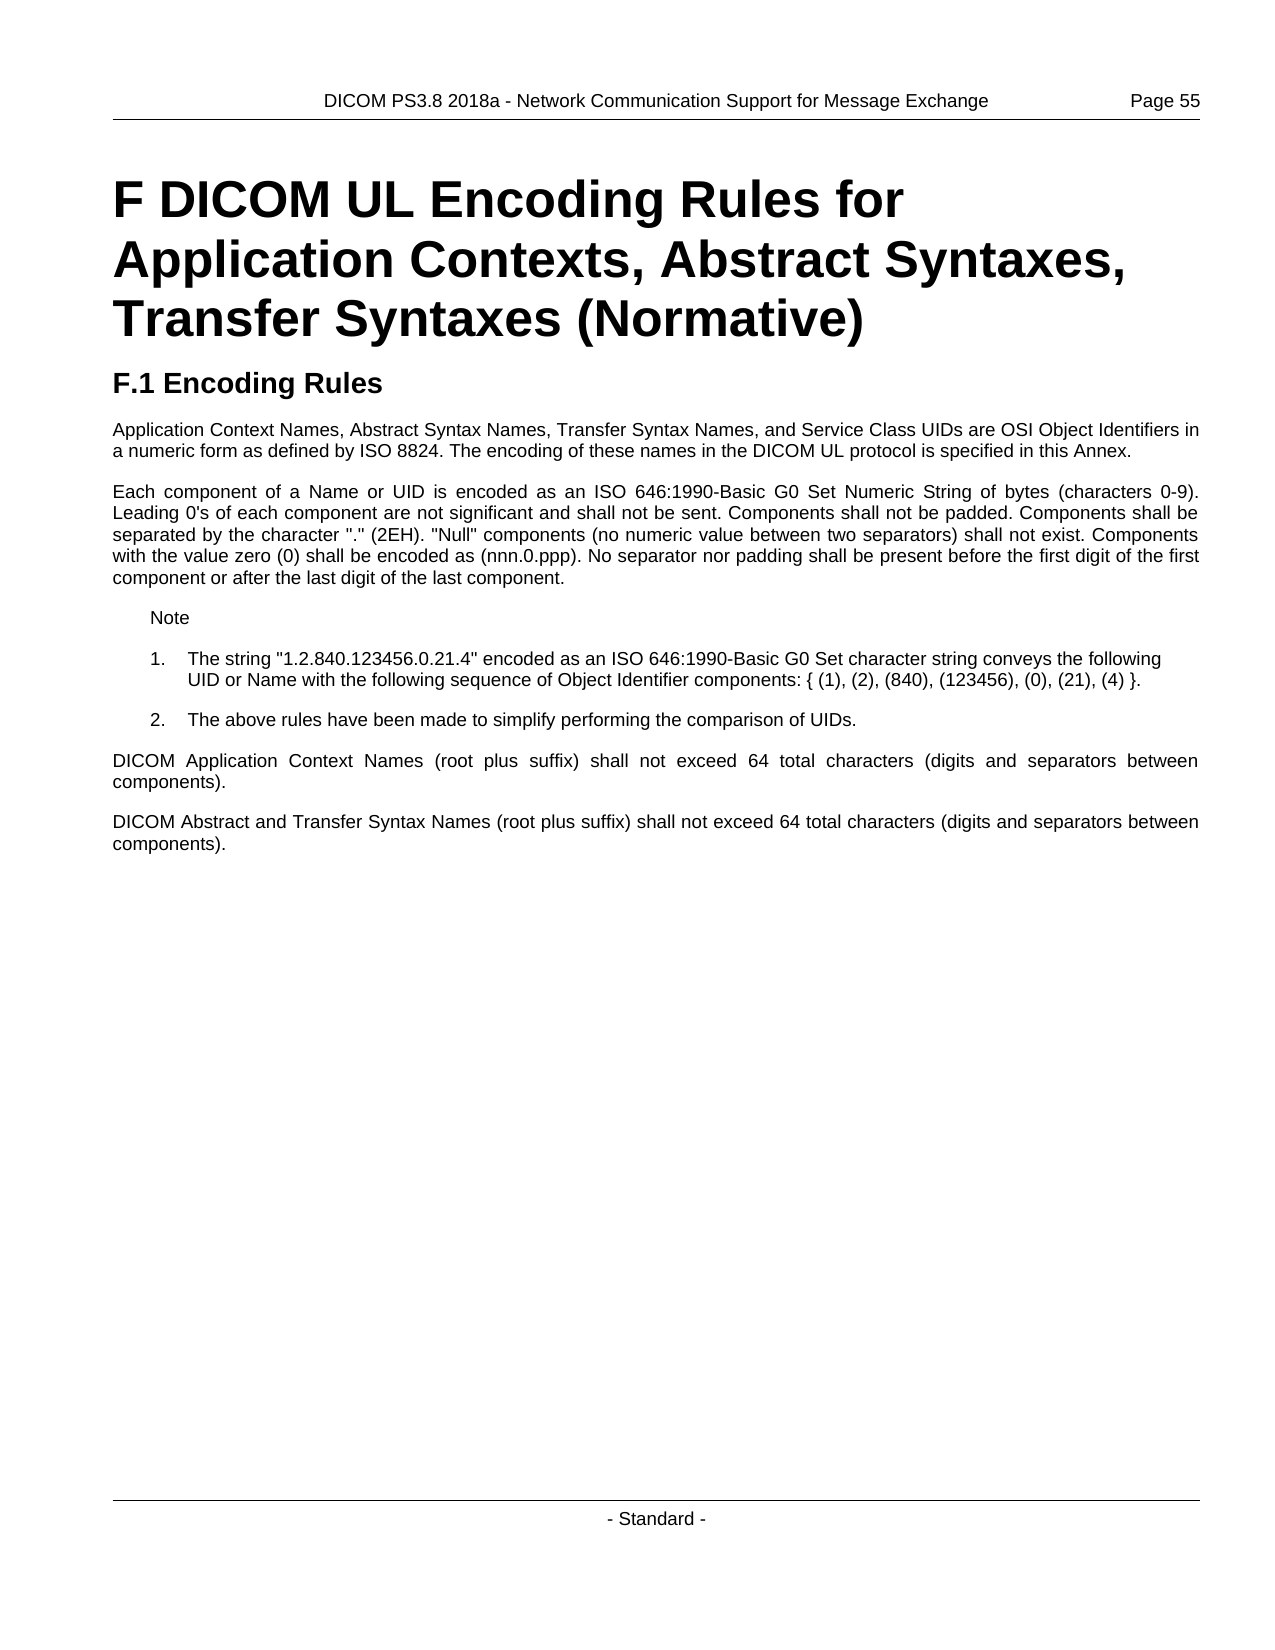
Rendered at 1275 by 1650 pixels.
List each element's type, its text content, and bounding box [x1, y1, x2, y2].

text Application Context Names, Abstract Syntax Names, Transfer Syntax Names, and Service Class UIDs are OSI Object Identifiers in a numeric form as defined by ISO 8824. The encoding of these names in the DICOM UL protocol is specified in this Annex. [112, 418, 1200, 462]
text F.1 Encoding Rules [112, 366, 1200, 400]
text Note [150, 607, 1162, 628]
text DICOM Abstract and Transfer Syntax Names (root plus suffix) shall not exceed 64 total characters (digits and separators between components). [112, 811, 1200, 854]
list The above rules have been made to simplify performing the comparison of UIDs. [150, 709, 1162, 731]
text Each component of a Name or UID is encoded as an ISO 646:1990-Basic G0 Set Numeric String of bytes (characters 0-9). Leading 0's of each component are not significant and shall not be sent. Components shall not be padded. Components shall be separated by the character "." (2EH). "Null" components (no numeric value between two separators) shall not exist. Components with the value zero (0) shall be encoded as (nnn.0.ppp). No separator nor padding shall be present before the first digit of the first component or after the last digit of the last component. [112, 480, 1200, 588]
text DICOM Application Context Names (root plus suffix) shall not exceed 64 total characters (digits and separators between components). [112, 749, 1200, 793]
list The string "1.2.840.123456.0.21.4" encoded as an ISO 646:1990-Basic G0 Set character string conveys the following UID or Name with the following sequence of Object Identifier components: { (1), (2), (840), (123456), (0), (21), (4) }. [150, 647, 1162, 690]
text F DICOM UL Encoding Rules for Application Contexts, Abstract Syntaxes, Transfer Syntaxes (Normative) [112, 169, 1200, 347]
